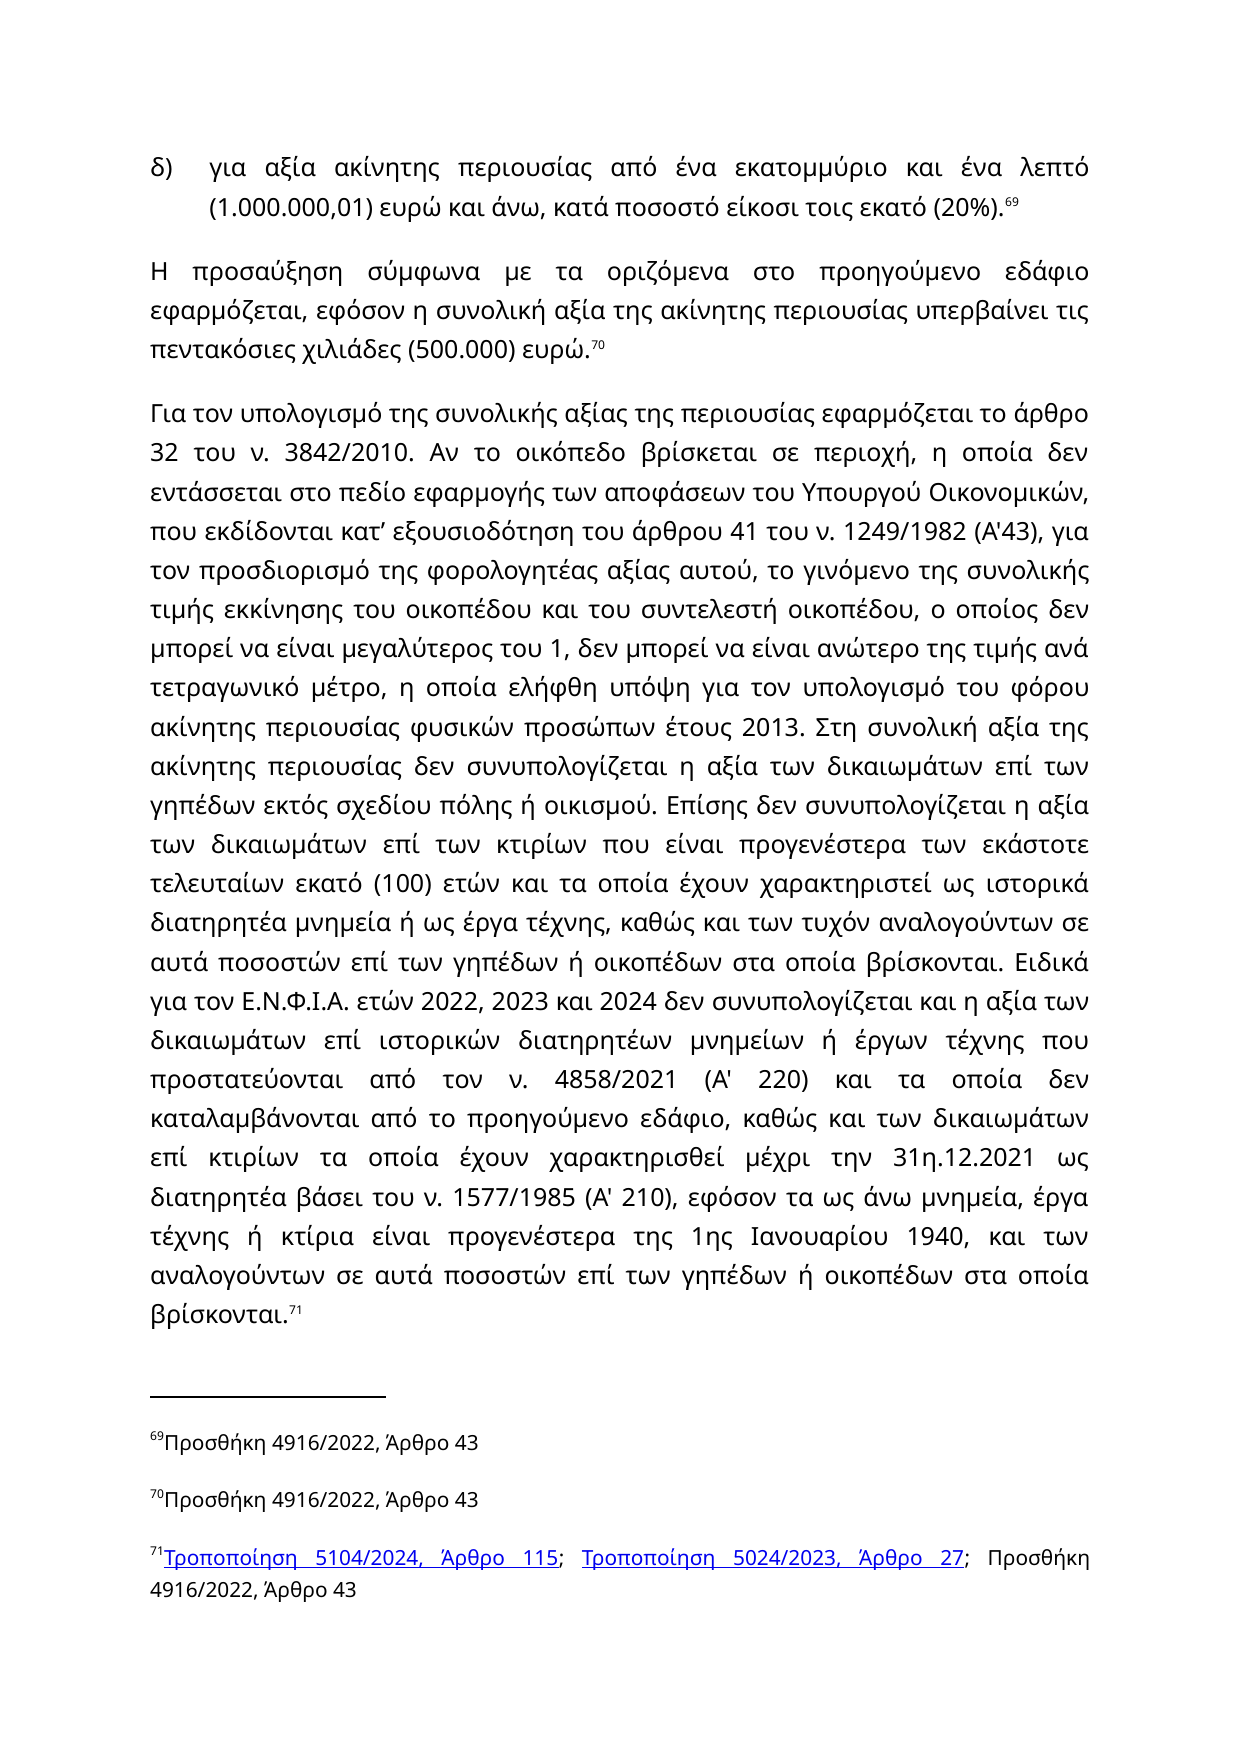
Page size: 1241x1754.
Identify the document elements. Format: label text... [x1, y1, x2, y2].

text Για τον υπολογισμό της συνολικής αξίας της περιουσίας εφαρμόζεται το άρθρο 32 του ν. 3842/2010. Αν το οικόπεδο βρίσκεται σε περιοχή, η οποία δεν εντάσσεται στο πεδίο εφαρμογής των αποφάσεων του Υπουργού Οικονομικών, που εκδίδονται κατ’ εξουσιοδότηση του άρθρου 41 του ν. 1249/1982 (Α'43), για τον προσδιορισμό της φορολογητέας αξίας αυτού, το γινόμενο της συνολικής τιμής εκκίνησης του οικοπέδου και του συντελεστή οικοπέδου, ο οποίος δεν μπορεί να είναι μεγαλύτερος του 1, δεν μπορεί να είναι ανώτερο της τιμής ανά τετραγωνικό μέτρο, η οποία ελήφθη υπόψη για τον υπολογισμό του φόρου ακίνητης περιουσίας φυσικών προσώπων έτους 2013. Στη συνολική αξία της ακίνητης περιουσίας δεν συνυπολογίζεται η αξία των δικαιωμάτων επί των γηπέδων εκτός σχεδίου πόλης ή οικισμού. Επίσης δεν συνυπολογίζεται η αξία των δικαιωμάτων επί των κτιρίων που είναι προγενέστερα των εκάστοτε τελευταίων εκατό (100) ετών και τα οποία έχουν χαρακτηριστεί ως ιστορικά διατηρητέα μνημεία ή ως έργα τέχνης, καθώς και των τυχόν αναλογούντων σε αυτά ποσοστών επί των γηπέδων ή οικοπέδων στα οποία βρίσκονται. Ειδικά για τον Ε.Ν.Φ.Ι.Α. ετών 2022, 2023 και 2024 δεν συνυπολογίζεται και η αξία των δικαιωμάτων επί ιστορικών διατηρητέων μνημείων ή έργων τέχνης που προστατεύονται από τον ν. 4858/2021 (Α' 220) και τα οποία δεν καταλαμβάνονται από το προηγούμενο εδάφιο, καθώς και των δικαιωμάτων επί κτιρίων τα οποία έχουν χαρακτηρισθεί μέχρι την 31η.12.2021 ως διατηρητέα βάσει του ν. 1577/1985 (Α' 210), εφόσον τα ως άνω μνημεία, έργα τέχνης ή κτίρια είναι προγενέστερα της 1ης Ιανουαρίου 1940, και των αναλογούντων σε αυτά ποσοστών επί των γηπέδων ή οικοπέδων στα οποία βρίσκονται. [150, 396, 1090, 1331]
list δ) για αξία ακίνητης περιουσίας από ένα εκατομμύριο και ένα λεπτό (1.000.000,01) ευρώ και άνω, κατά ποσοστό είκοσι τοις εκατό (20%). [150, 150, 1090, 223]
text Η προσαύξηση σύμφωνα με τα οριζόμενα στο προηγούμενο εδάφιο εφαρμόζεται, εφόσον η συνολική αξία της ακίνητης περιουσίας υπερβαίνει τις πεντακόσιες χιλιάδες (500.000) ευρώ. [150, 253, 1090, 366]
text Προσθήκη 4916/2022, Άρθρο 43 [150, 1428, 1090, 1456]
text Προσθήκη 4916/2022, Άρθρο 43 [150, 1485, 1090, 1514]
text Τροποποίηση 5104/2024, Άρθρο 115; Τροποποίηση 5024/2023, Άρθρο 27; Προσθήκη 4916/2022, Άρθρο 43 [150, 1543, 1090, 1604]
